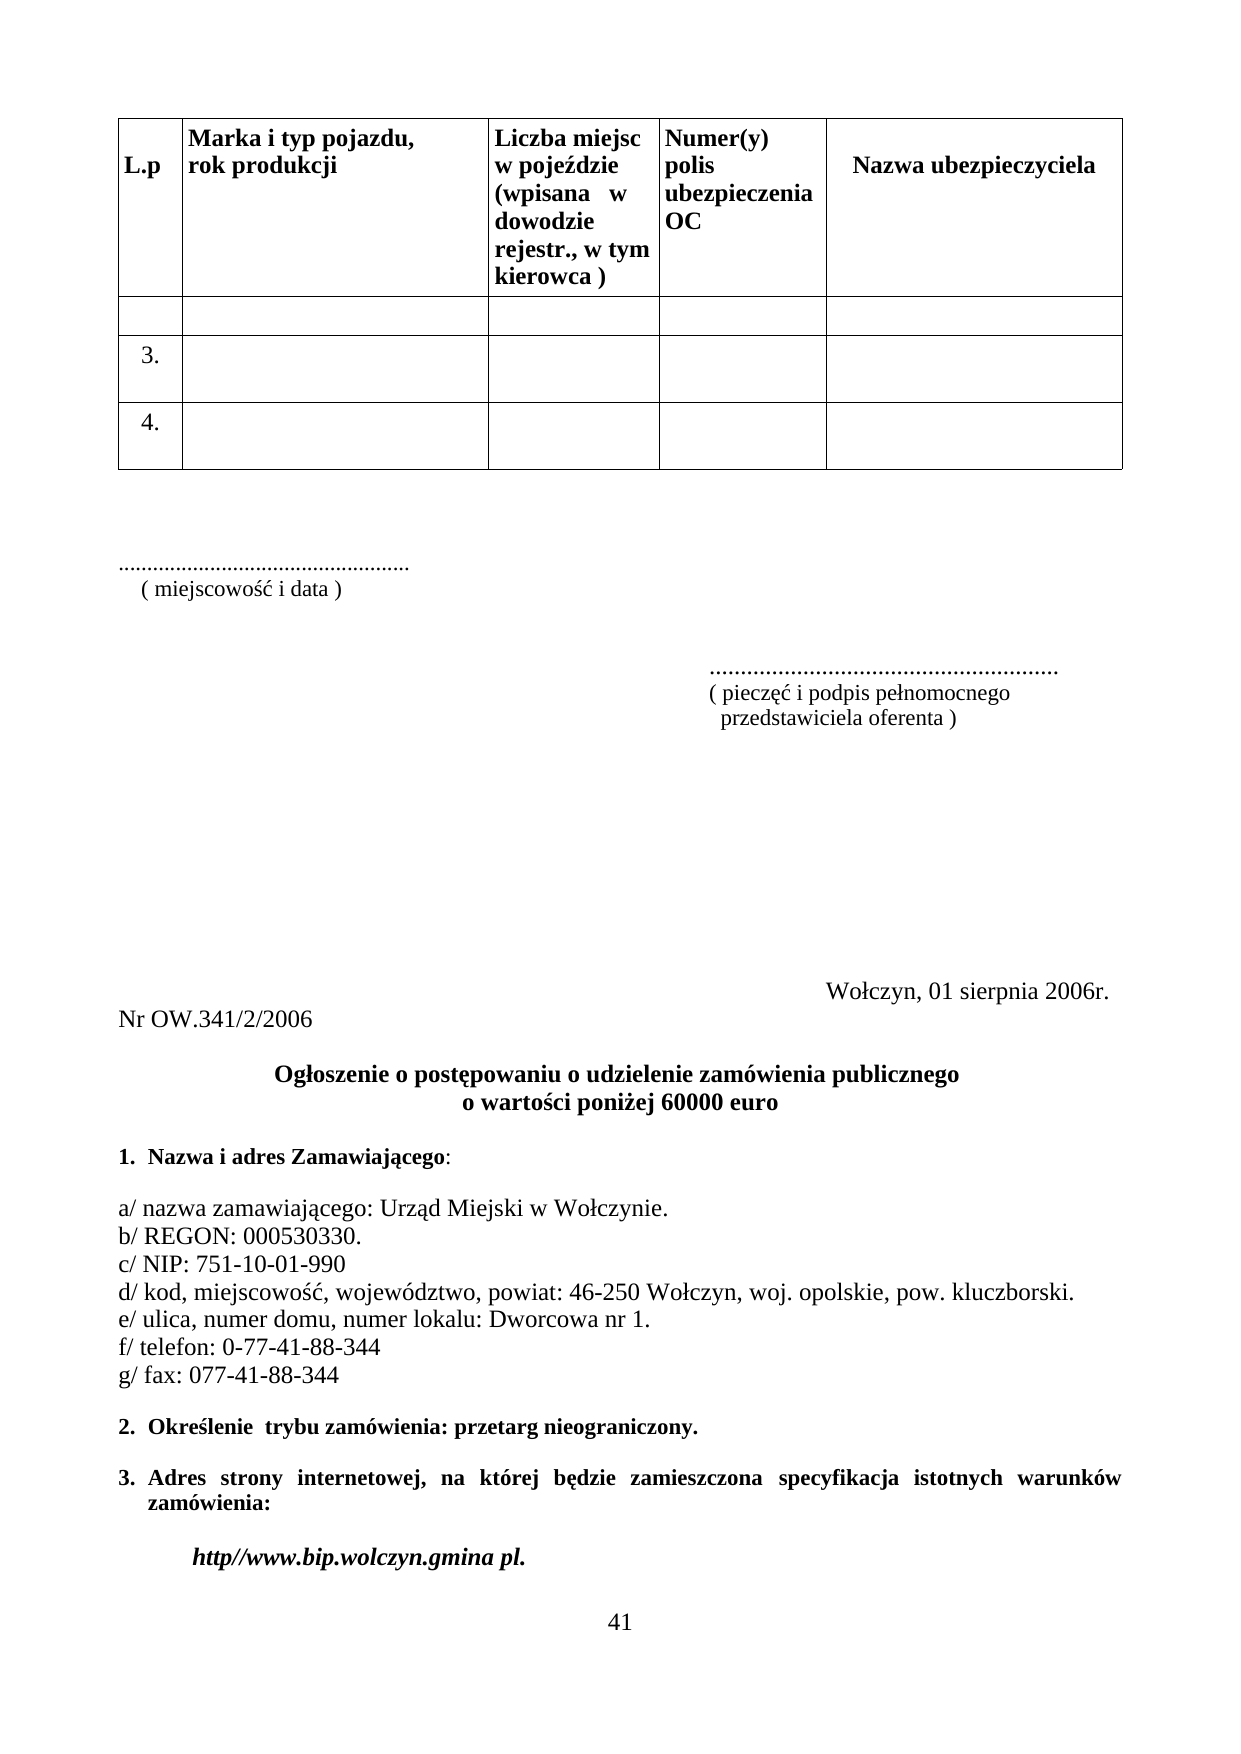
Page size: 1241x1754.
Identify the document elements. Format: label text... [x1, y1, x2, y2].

table_cell [660, 403, 826, 469]
table_cell [183, 297, 488, 335]
text Nr OW.341/2/2006 [118, 1005, 1122, 1033]
text ................................................... [118, 550, 1122, 576]
table_cell [489, 336, 659, 402]
table_cell 4. [119, 403, 182, 469]
text ( pieczęć i podpis pełnomocnego [118, 679, 1122, 705]
text http//www.bip.wolczyn.gmina pl. [118, 1543, 1122, 1571]
text o wartości poniżej 60000 euro [118, 1088, 1122, 1116]
list Określenie trybu zamówienia: przetarg nieograniczony. [118, 1414, 1122, 1439]
table_header Nazwa ubezpieczyciela [827, 119, 1122, 296]
table_cell [489, 297, 659, 335]
table_cell [183, 336, 488, 402]
text c/ NIP: 751-10-01-990 [118, 1250, 1122, 1278]
table_header Liczba miejsc w pojeździe (wpisana w dowodzie rejestr., w tym kierowca ) [489, 119, 659, 296]
text g/ fax: 077-41-88-344 [118, 1361, 1122, 1388]
table_cell [660, 336, 826, 402]
table_header Marka i typ pojazdu, rok produkcji [183, 119, 488, 296]
table_cell [489, 403, 659, 469]
text d/ kod, miejscowość, województwo, powiat: 46-250 Wołczyn, woj. opolskie, pow. kluczborski. [118, 1278, 1122, 1305]
table_header Numer(y) polis ubezpieczenia OC [660, 119, 826, 296]
table_cell [660, 297, 826, 335]
text b/ REGON: 000530330. [118, 1222, 1122, 1250]
table_cell [119, 297, 182, 335]
text Wołczyn, 01 sierpnia 2006r. [118, 977, 1122, 1005]
text Ogłoszenie o postępowaniu o udzielenie zamówienia publicznego [118, 1061, 1122, 1088]
text ........................................................ [118, 652, 1122, 679]
table_cell [827, 403, 1122, 469]
text przedstawiciela oferenta ) [118, 705, 1122, 730]
list Adres strony internetowej, na której będzie zamieszczona specyfikacja istotnych warunków zamówienia: [118, 1465, 1122, 1516]
table_cell 3. [119, 336, 182, 402]
text ( miejscowość i data ) [118, 576, 1122, 601]
text f/ telefon: 0-77-41-88-344 [118, 1333, 1122, 1361]
text e/ ulica, numer domu, numer lokalu: Dworcowa nr 1. [118, 1305, 1122, 1333]
list Nazwa i adres Zamawiającego: [118, 1144, 1122, 1169]
table_header L.p [119, 119, 182, 296]
table_cell [827, 297, 1122, 335]
table_cell [827, 336, 1122, 402]
text a/ nazwa zamawiającego: Urząd Miejski w Wołczynie. [118, 1194, 1122, 1222]
table_cell [183, 403, 488, 469]
